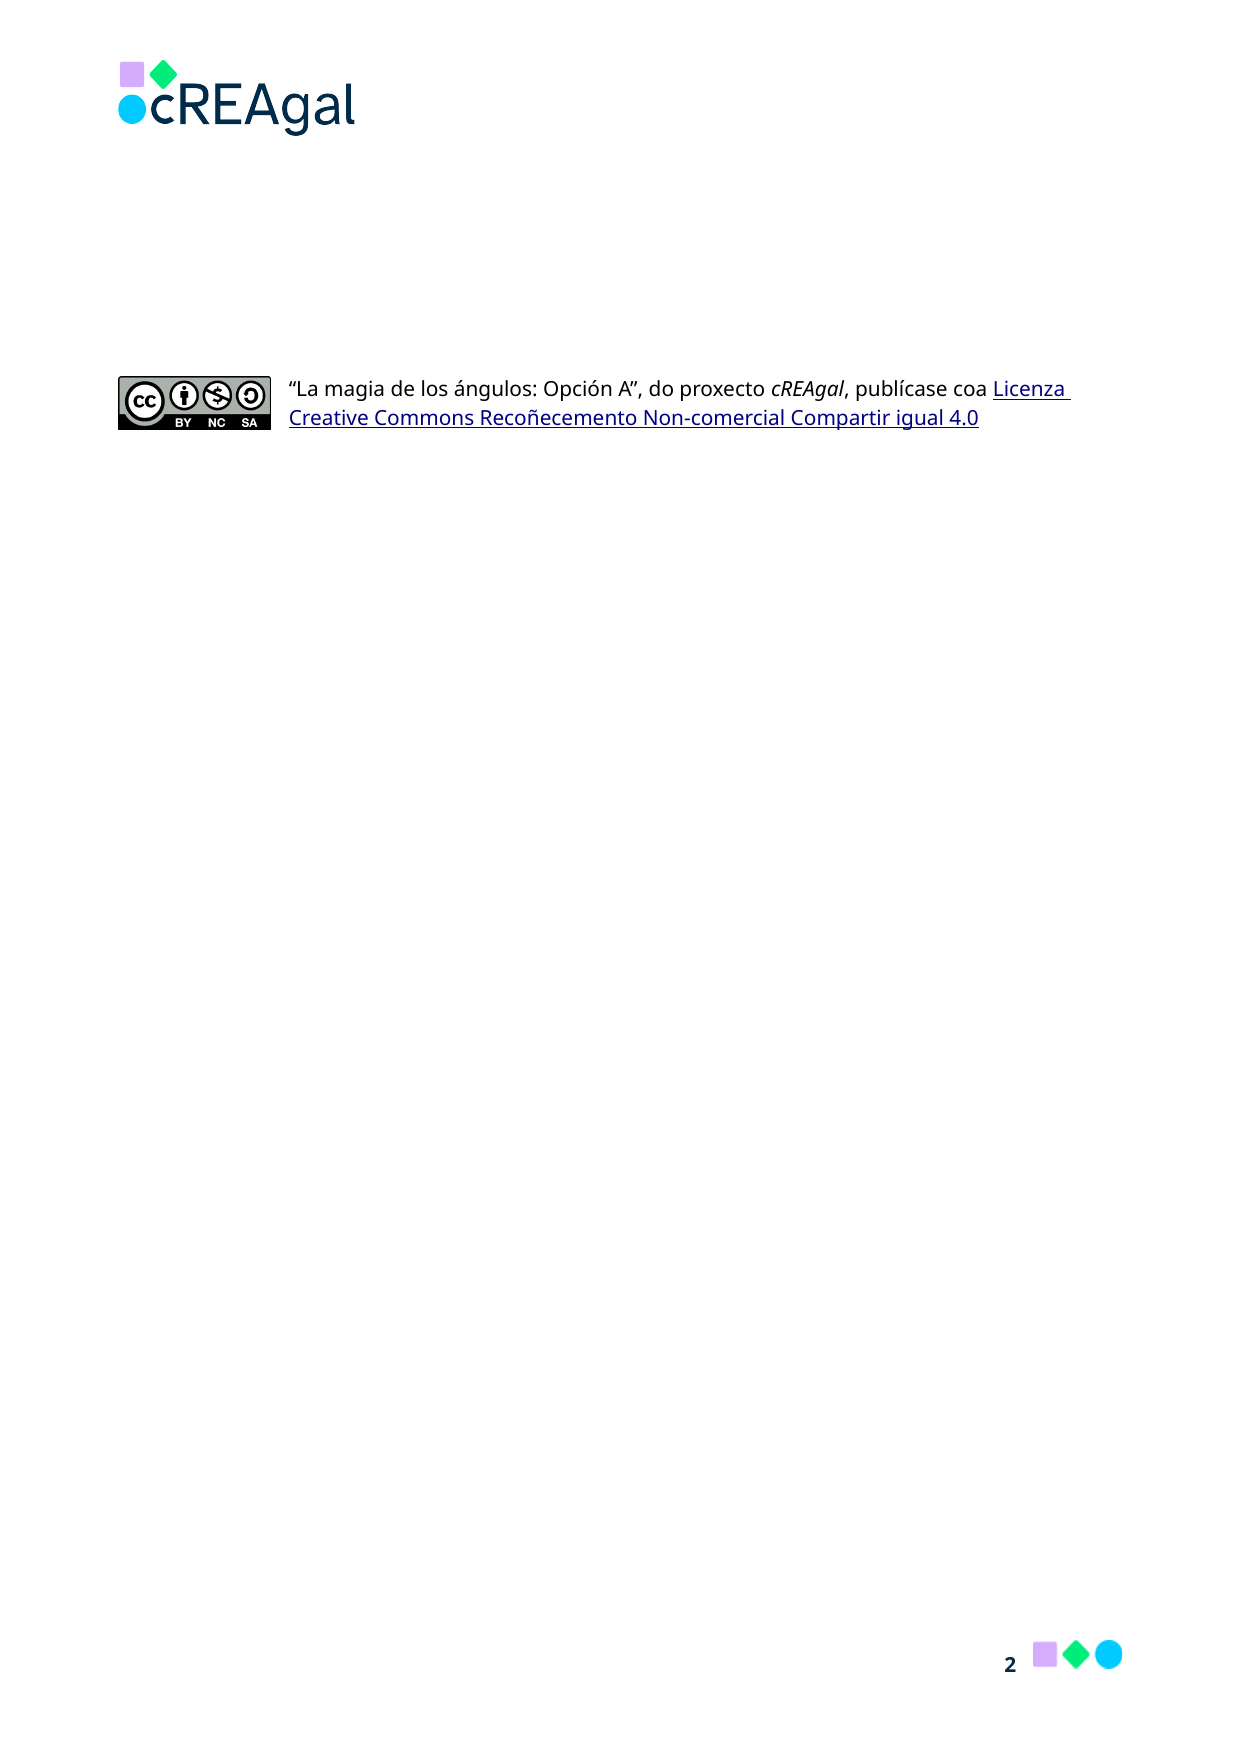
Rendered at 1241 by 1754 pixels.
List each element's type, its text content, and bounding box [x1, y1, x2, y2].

picture [118, 60, 355, 136]
picture [1033, 1640, 1106, 1669]
picture [118, 376, 271, 430]
picture [1112, 1657, 1123, 1669]
text “La magia de los ángulos: Opción A”, do proxecto cREAgal, publícase coa Licenza Creative Commons Recoñecemento Non-comercial Compartir igual 4.0 [118, 374, 1122, 431]
picture [1113, 1640, 1123, 1651]
